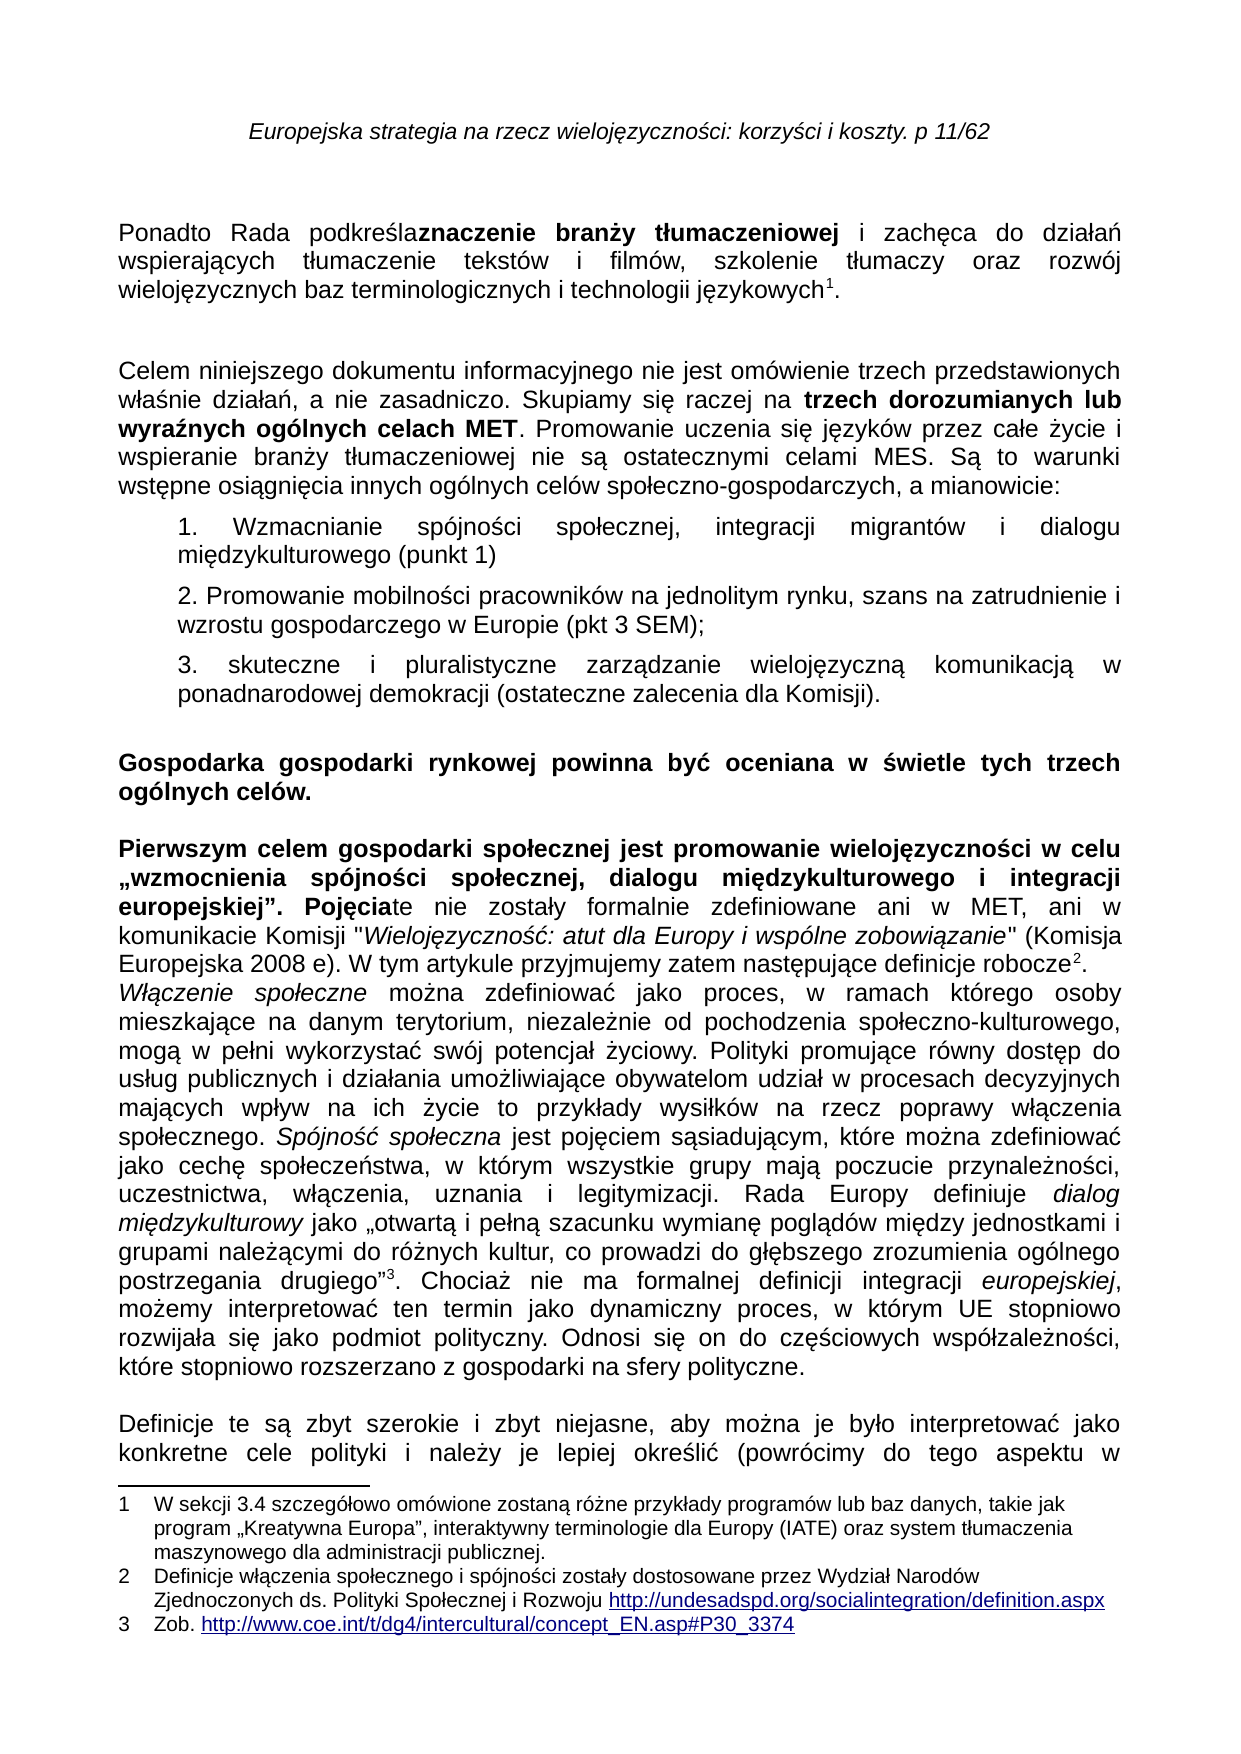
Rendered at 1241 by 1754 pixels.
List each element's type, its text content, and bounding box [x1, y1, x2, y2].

text W sekcji 3.4 szczegółowo omówione zostaną różne przykłady programów lub baz danych, takie jak program „Kreatywna Europa”, interaktywny terminologie dla Europy (IATE) oraz system tłumaczenia maszynowego dla administracji publicznej. [118, 1492, 1122, 1564]
text Celem niniejszego dokumentu informacyjnego nie jest omówienie trzech przedstawionych właśnie działań, a nie zasadniczo. Skupiamy się raczej na trzech dorozumianych lub wyraźnych ogólnych celach MET. Promowanie uczenia się języków przez całe życie i wspieranie branży tłumaczeniowej nie są ostatecznymi celami MES. Są to warunki wstępne osiągnięcia innych ogólnych celów społeczno-gospodarczych, a mianowicie: [118, 356, 1122, 500]
text 3. skuteczne i pluralistyczne zarządzanie wielojęzyczną komunikacją w ponadnarodowej demokracji (ostateczne zalecenia dla Komisji). [177, 650, 1122, 708]
text Definicje te są zbyt szerokie i zbyt niejasne, aby można je było interpretować jako konkretne cele polityki i należy je lepiej określić (powrócimy do tego aspektu w [118, 1409, 1122, 1467]
text Pierwszym celem gospodarki społecznej jest promowanie wielojęzyczności w celu „wzmocnienia spójności społecznej, dialogu międzykulturowego i integracji europejskiej”. Pojęciate nie zostały formalnie zdefiniowane ani w MET, ani w komunikacie Komisji "Wielojęzyczność: atut dla Europy i wspólne zobowiązanie" (Komisja Europejska 2008 e). W tym artykule przyjmujemy zatem następujące definicje robocze. [118, 834, 1122, 978]
text Zob. http://www.coe.int/t/dg4/intercultural/concept_EN.asp#P30_3374 [118, 1612, 1122, 1636]
text Definicje włączenia społecznego i spójności zostały dostosowane przez Wydział Narodów Zjednoczonych ds. Polityki Społecznej i Rozwoju http://undesadspd.org/socialintegration/definition.aspx [118, 1564, 1122, 1612]
text 2. Promowanie mobilności pracowników na jednolitym rynku, szans na zatrudnienie i wzrostu gospodarczego w Europie (pkt 3 SEM); [177, 581, 1122, 638]
text Włączenie społeczne można zdefiniować jako proces, w ramach którego osoby mieszkające na danym terytorium, niezależnie od pochodzenia społeczno-kulturowego, mogą w pełni wykorzystać swój potencjał życiowy. Polityki promujące równy dostęp do usług publicznych i działania umożliwiające obywatelom udział w procesach decyzyjnych mających wpływ na ich życie to przykłady wysiłków na rzecz poprawy włączenia społecznego. Spójność społeczna jest pojęciem sąsiadującym, które można zdefiniować jako cechę społeczeństwa, w którym wszystkie grupy mają poczucie przynależności, uczestnictwa, włączenia, uznania i legitymizacji. Rada Europy definiuje dialog międzykulturowy jako „otwartą i pełną szacunku wymianę poglądów między jednostkami i grupami należącymi do różnych kultur, co prowadzi do głębszego zrozumienia ogólnego postrzegania drugiego”. Chociaż nie ma formalnej definicji integracji europejskiej, możemy interpretować ten termin jako dynamiczny proces, w którym UE stopniowo rozwijała się jako podmiot polityczny. Odnosi się on do częściowych współzależności, które stopniowo rozszerzano z gospodarki na sfery polityczne. [118, 978, 1122, 1381]
text 1. Wzmacnianie spójności społecznej, integracji migrantów i dialogu międzykulturowego (punkt 1) [177, 512, 1122, 569]
text Gospodarka gospodarki rynkowej powinna być oceniana w świetle tych trzech ogólnych celów. [118, 748, 1122, 806]
text Ponadto Rada podkreślaznaczenie branży tłumaczeniowej i zachęca do działań wspierających tłumaczenie tekstów i filmów, szkolenie tłumaczy oraz rozwój wielojęzycznych baz terminologicznych i technologii językowych. [118, 218, 1122, 304]
